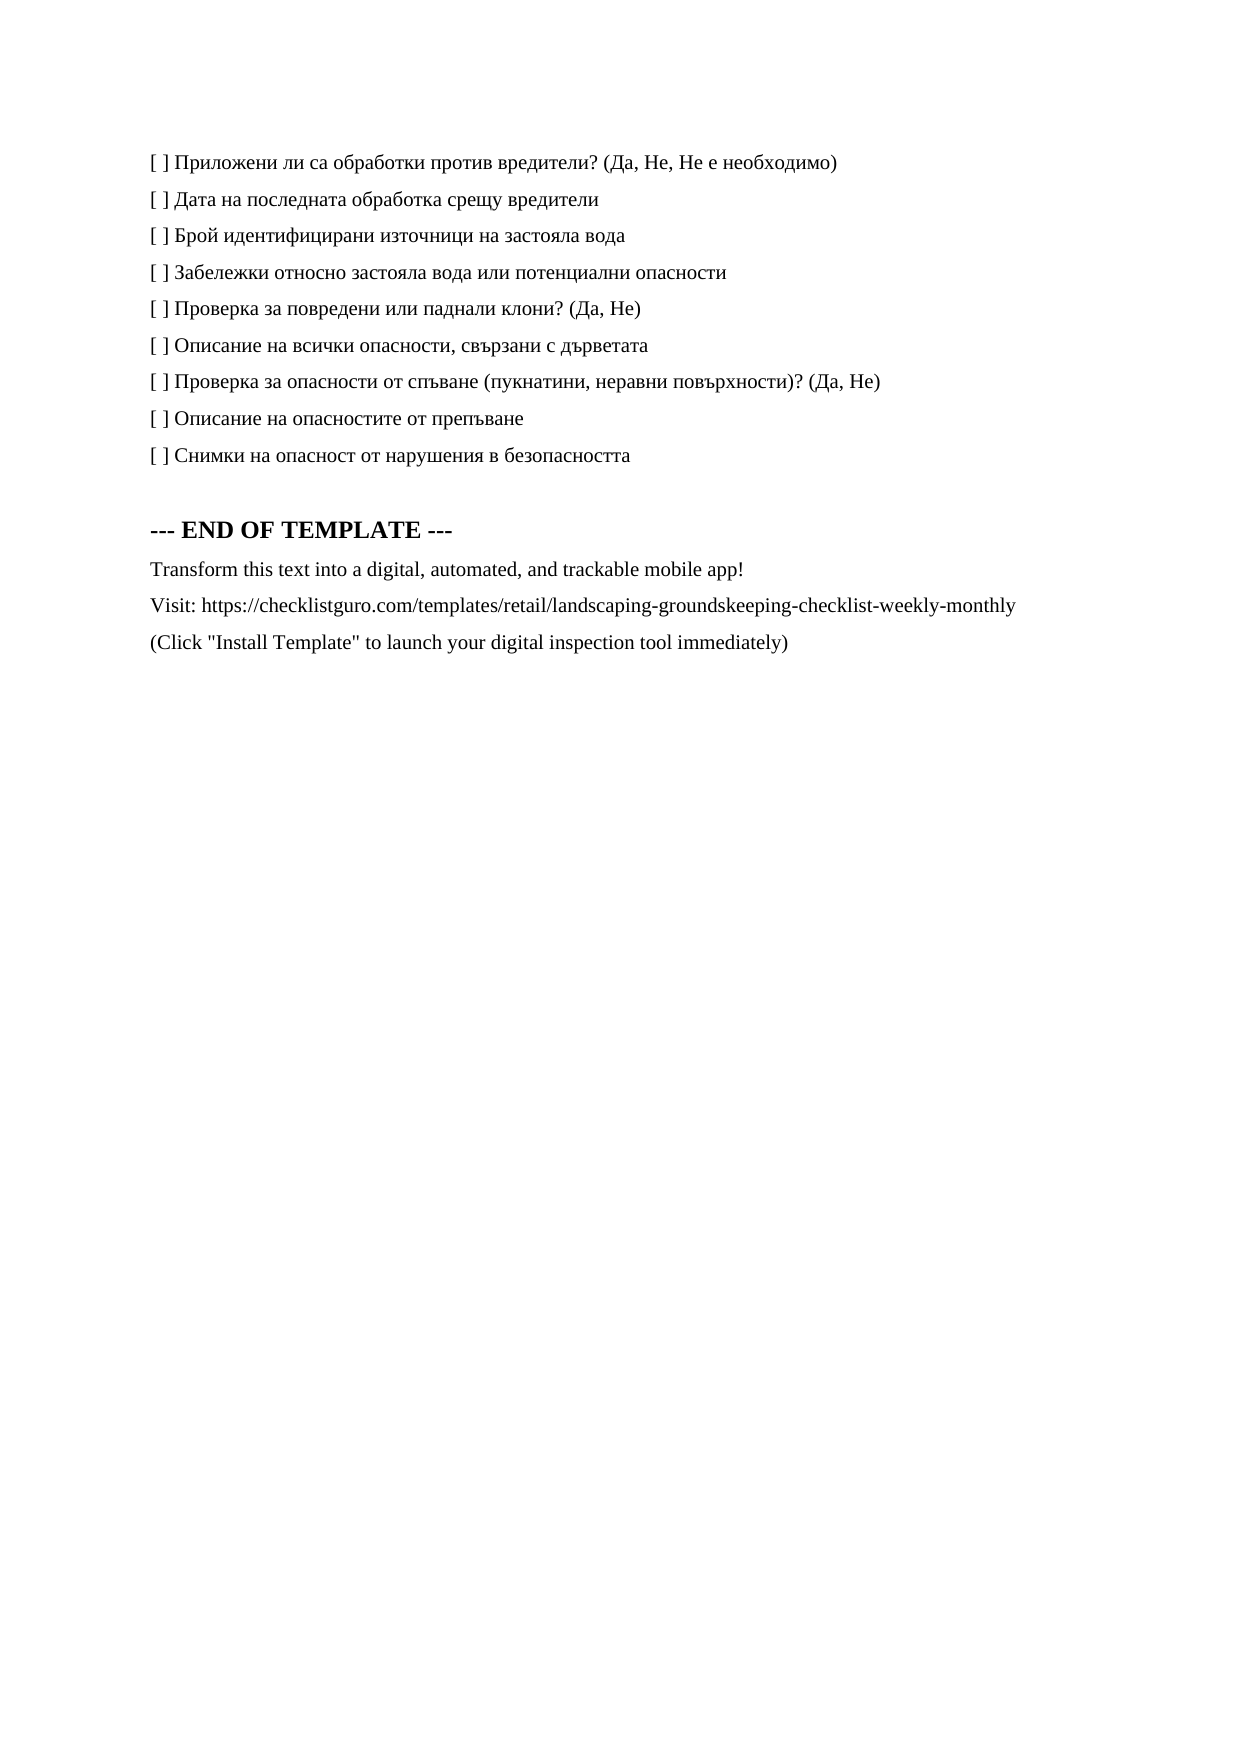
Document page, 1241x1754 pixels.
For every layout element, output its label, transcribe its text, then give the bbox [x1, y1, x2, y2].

text Transform this text into a digital, automated, and trackable mobile app! [150, 557, 1090, 581]
text [ ] Описание на всички опасности, свързани с дърветата [150, 333, 1090, 357]
text [ ] Проверка за опасности от спъване (пукнатини, неравни повърхности)? (Да, Не) [150, 369, 1090, 393]
text [ ] Брой идентифицирани източници на застояла вода [150, 223, 1090, 247]
text [ ] Забележки относно застояла вода или потенциални опасности [150, 260, 1090, 284]
text (Click "Install Template" to launch your digital inspection tool immediately) [150, 630, 1090, 654]
text [ ] Дата на последната обработка срещу вредители [150, 187, 1090, 211]
text [ ] Описание на опасностите от препъване [150, 406, 1090, 430]
text --- END OF TEMPLATE --- [150, 516, 1090, 544]
text Visit: https://checklistguro.com/templates/retail/landscaping-groundskeeping-checklist-weekly-monthly [150, 593, 1090, 617]
text [ ] Проверка за повредени или паднали клони? (Да, Не) [150, 296, 1090, 320]
text [ ] Приложени ли са обработки против вредители? (Да, Не, Не е необходимо) [150, 150, 1090, 174]
text [ ] Снимки на опасност от нарушения в безопасността [150, 442, 1090, 467]
